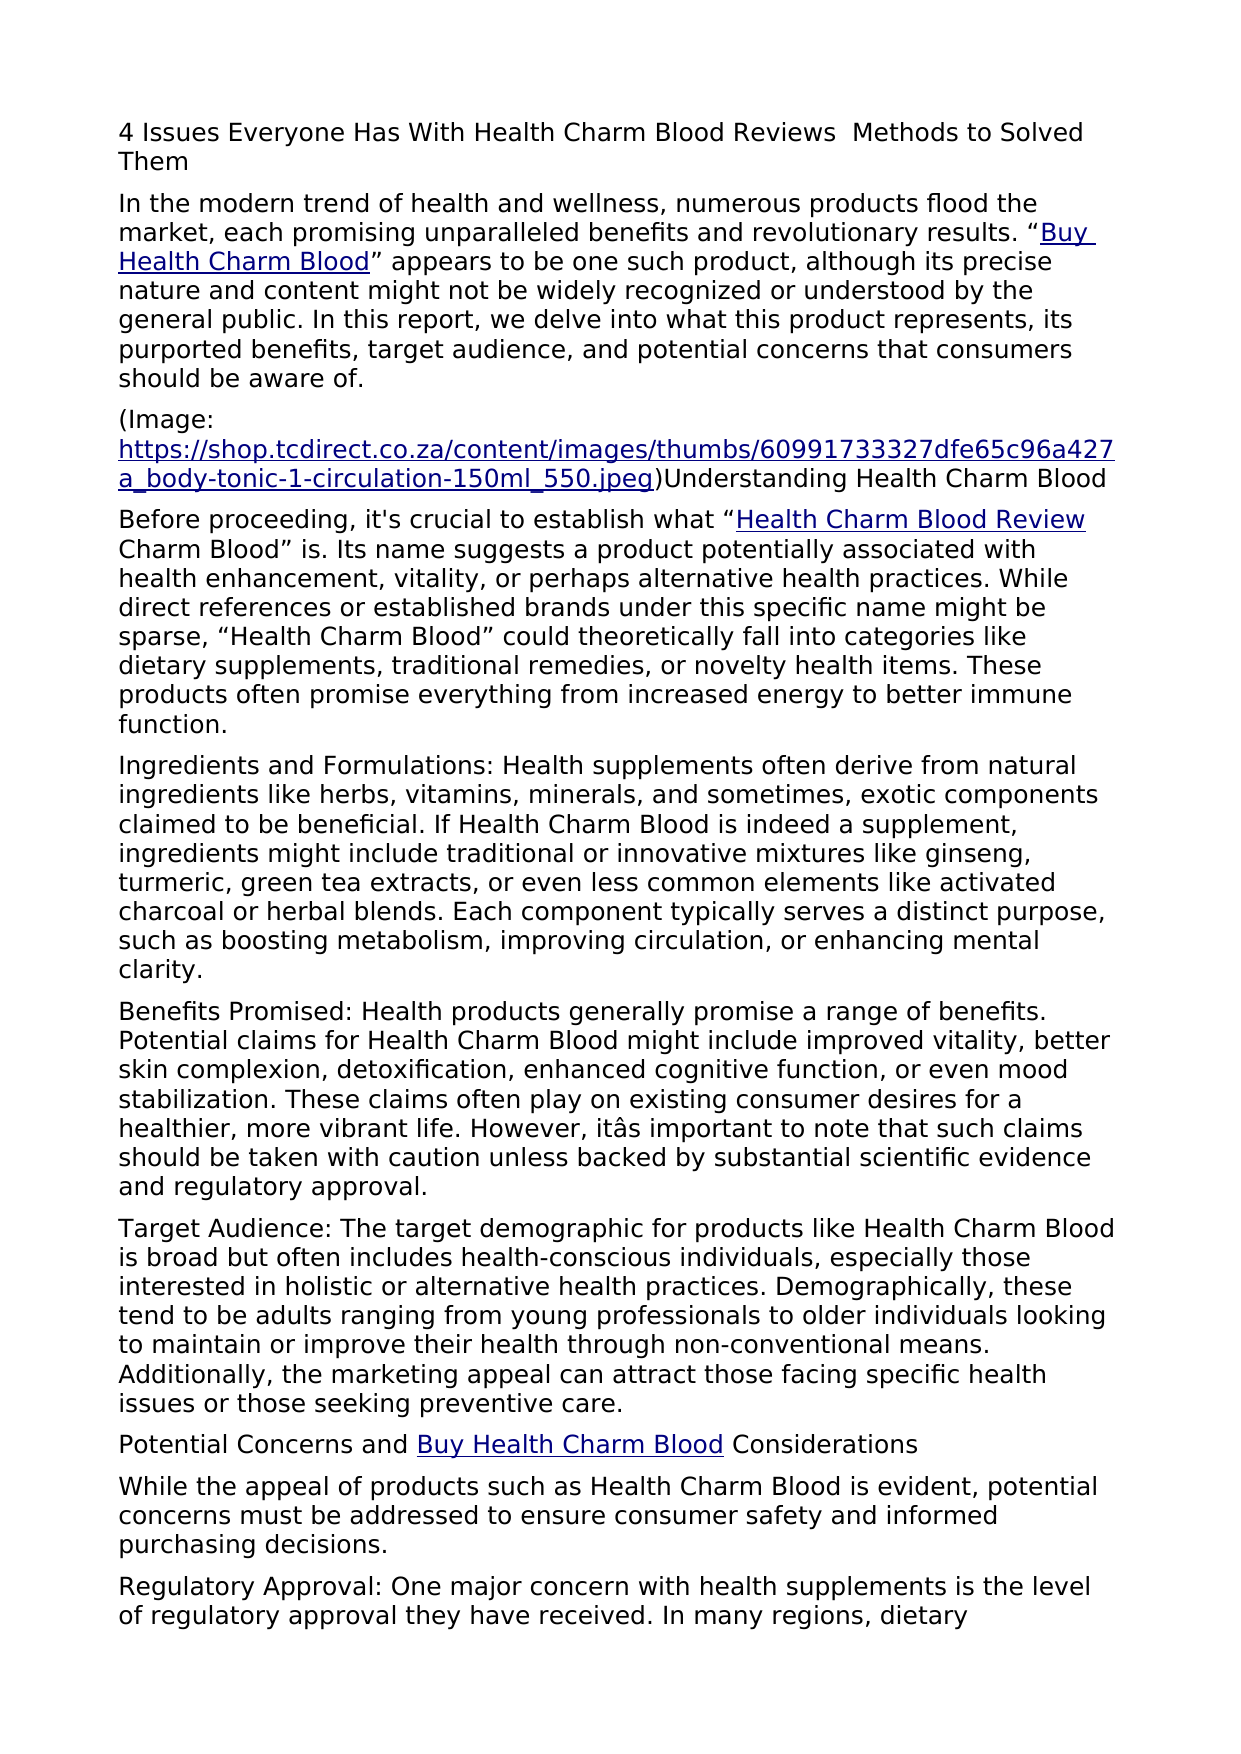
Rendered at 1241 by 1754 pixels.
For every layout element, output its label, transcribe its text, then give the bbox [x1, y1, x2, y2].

text Target Audience: The target demographic for products like Health Charm Blood is broad but often includes health-conscious individuals, especially those interested in holistic or alternative health practices. Demographically, these tend to be adults ranging from young professionals to older individuals looking to maintain or improve their health through non-conventional means. Additionally, the marketing appeal can attract those facing specific health issues or those seeking preventive care. [118, 1214, 1122, 1418]
text In the modern trend of health and wellness, numerous products flood the market, each promising unparalleled benefits and revolutionary results. “Buy Health Charm Blood” appears to be one such product, although its precise nature and content might not be widely recognized or understood by the general public. In this report, we delve into what this product represents, its purported benefits, target audience, and potential concerns that consumers should be aware of. [118, 189, 1122, 393]
text Benefits Promised: Health products generally promise a range of benefits. Potential claims for Health Charm Blood might include improved vitality, better skin complexion, detoxification, enhanced cognitive function, or even mood stabilization. These claims often play on existing consumer desires for a healthier, more vibrant life. However, itâs important to note that such claims should be taken with caution unless backed by substantial scientific evidence and regulatory approval. [118, 997, 1122, 1201]
text Regulatory Approval: One major concern with health supplements is the level of regulatory approval they have received. In many regions, dietary [118, 1572, 1122, 1631]
text While the appeal of products such as Health Charm Blood is evident, potential concerns must be addressed to ensure consumer safety and informed purchasing decisions. [118, 1472, 1122, 1560]
text Potential Concerns and Buy Health Charm Blood Considerations [118, 1431, 1122, 1460]
text (Image: https://shop.tcdirect.co.za/content/images/thumbs/60991733327dfe65c96a427a_body-tonic-1-circulation-150ml_550.jpeg)Understanding Health Charm Blood [118, 406, 1122, 493]
text 4 Issues Everyone Has With Health Charm Blood Reviews  Methods to Solved Them [118, 118, 1122, 176]
text Before proceeding, it's crucial to establish what “Health Charm Blood Review Charm Blood” is. Its name suggests a product potentially associated with health enhancement, vitality, or perhaps alternative health practices. While direct references or established brands under this specific name might be sparse, “Health Charm Blood” could theoretically fall into categories like dietary supplements, traditional remedies, or novelty health items. These products often promise everything from increased energy to better immune function. [118, 506, 1122, 739]
text Ingredients and Formulations: Health supplements often derive from natural ingredients like herbs, vitamins, minerals, and sometimes, exotic components claimed to be beneficial. If Health Charm Blood is indeed a supplement, ingredients might include traditional or innovative mixtures like ginseng, turmeric, green tea extracts, or even less common elements like activated charcoal or herbal blends. Each component typically serves a distinct purpose, such as boosting metabolism, improving circulation, or enhancing mental clarity. [118, 751, 1122, 985]
